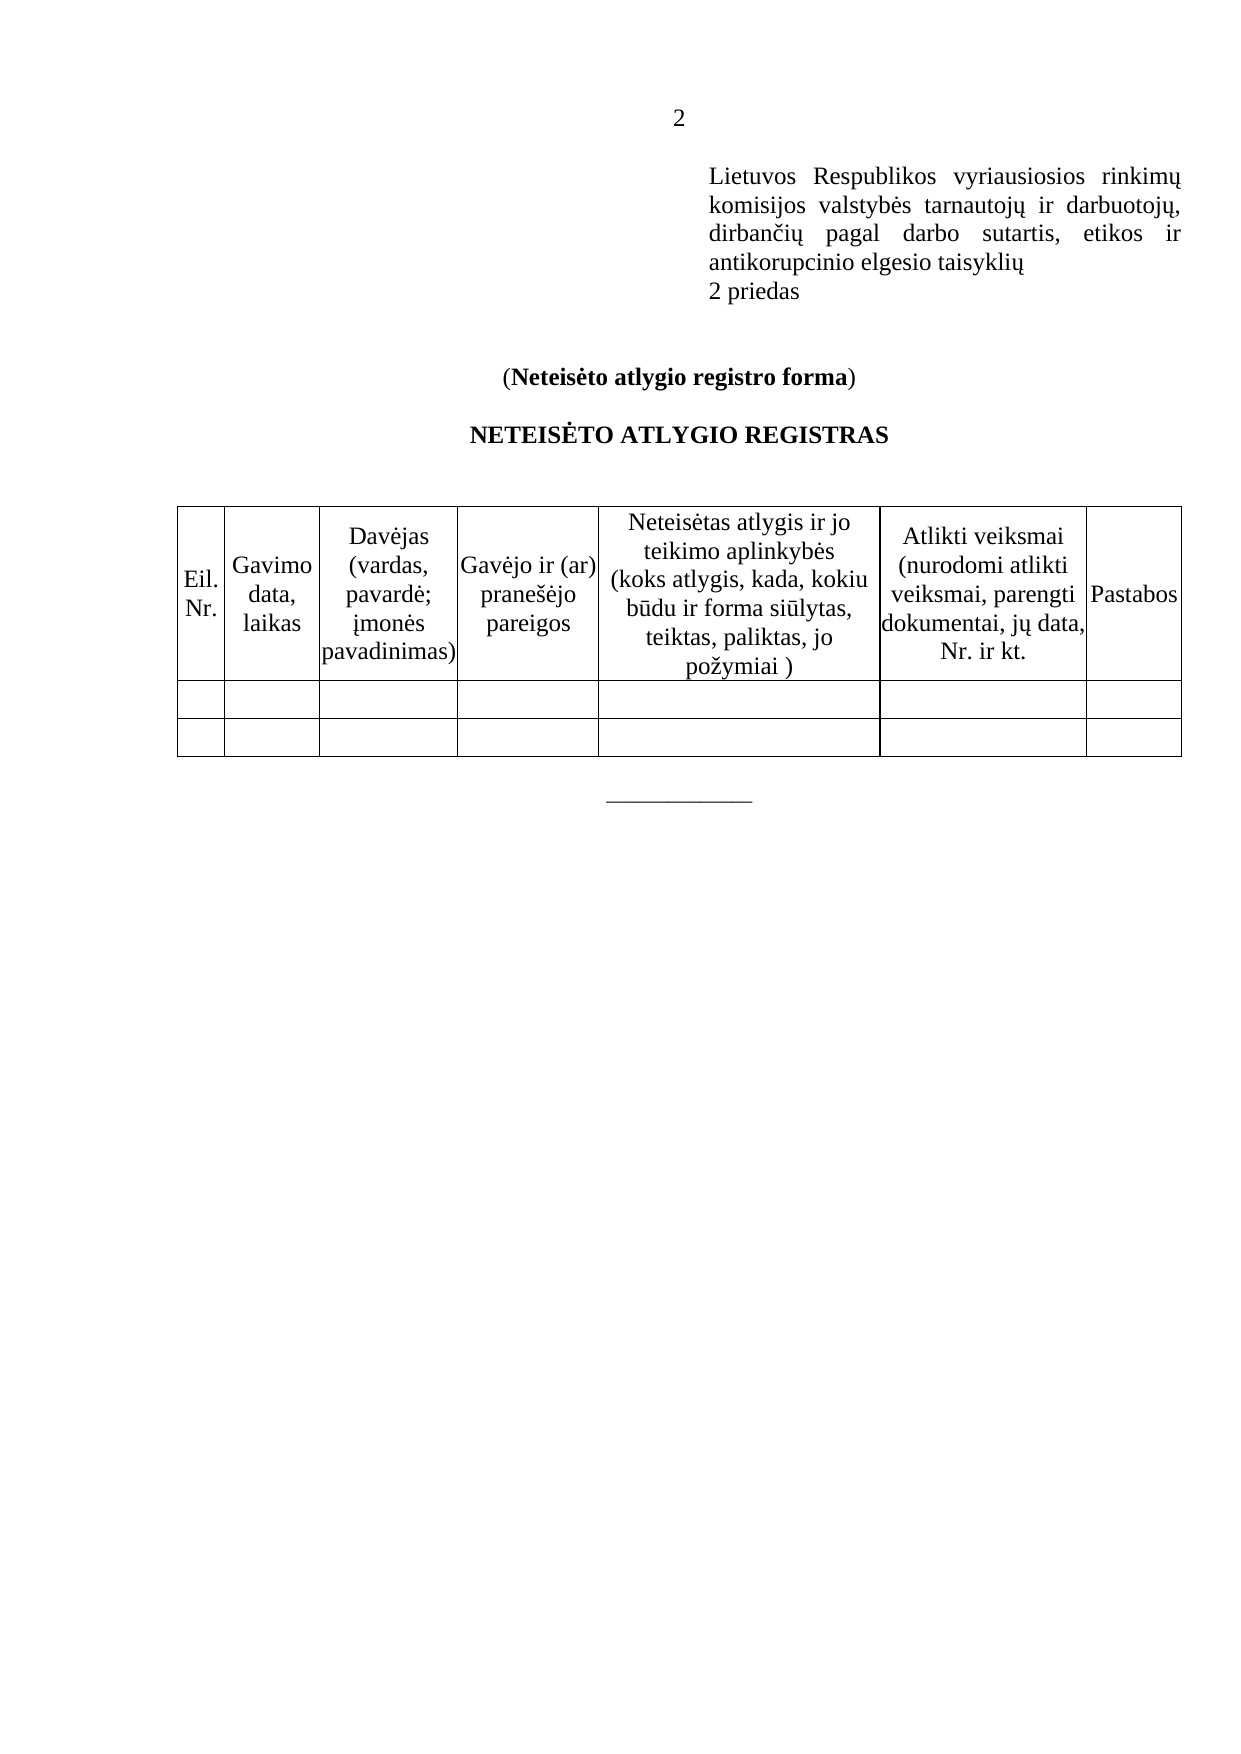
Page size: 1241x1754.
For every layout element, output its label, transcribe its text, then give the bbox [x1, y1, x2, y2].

table_cell [881, 681, 1086, 718]
table_cell [458, 719, 598, 756]
table_header Gavėjo ir (ar) pranešėjo pareigos [458, 507, 598, 679]
table_cell [320, 681, 457, 718]
table_header Eil. Nr. [178, 507, 224, 679]
table_cell [178, 681, 224, 718]
text NETEISĖTO ATLYGIO REGISTRAS [177, 420, 1181, 448]
table_header Gavimo data, laikas [225, 507, 319, 679]
table_header Davėjas (vardas, pavardė; įmonės pavadinimas) [320, 507, 457, 679]
text (Neteisėto atlygio registro forma) [177, 362, 1181, 391]
table_cell [599, 681, 879, 718]
text 2 priedas [709, 276, 1181, 305]
text Lietuvos Respublikos vyriausiosios rinkimų komisijos valstybės tarnautojų ir darbuotojų, dirbančių pagal darbo sutartis, etikos ir antikorupcinio elgesio taisyklių [709, 161, 1181, 276]
table_cell [1087, 719, 1181, 756]
table_cell [178, 719, 224, 756]
table_cell [881, 719, 1086, 756]
table_header Atlikti veiksmai (nurodomi atlikti veiksmai, parengti dokumentai, jų data, Nr. ir kt. [881, 507, 1086, 679]
table_cell [1087, 681, 1181, 718]
table_header Pastabos [1087, 507, 1181, 679]
table_cell [458, 681, 598, 718]
table_cell [225, 719, 319, 756]
text ______________ [177, 781, 1181, 805]
table_cell [320, 719, 457, 756]
table_header Neteisėtas atlygis ir jo teikimo aplinkybės (koks atlygis, kada, kokiu būdu ir forma siūlytas, teiktas, paliktas, jo požymiai ) [599, 507, 879, 679]
table_cell [225, 681, 319, 718]
table_cell [599, 719, 879, 756]
